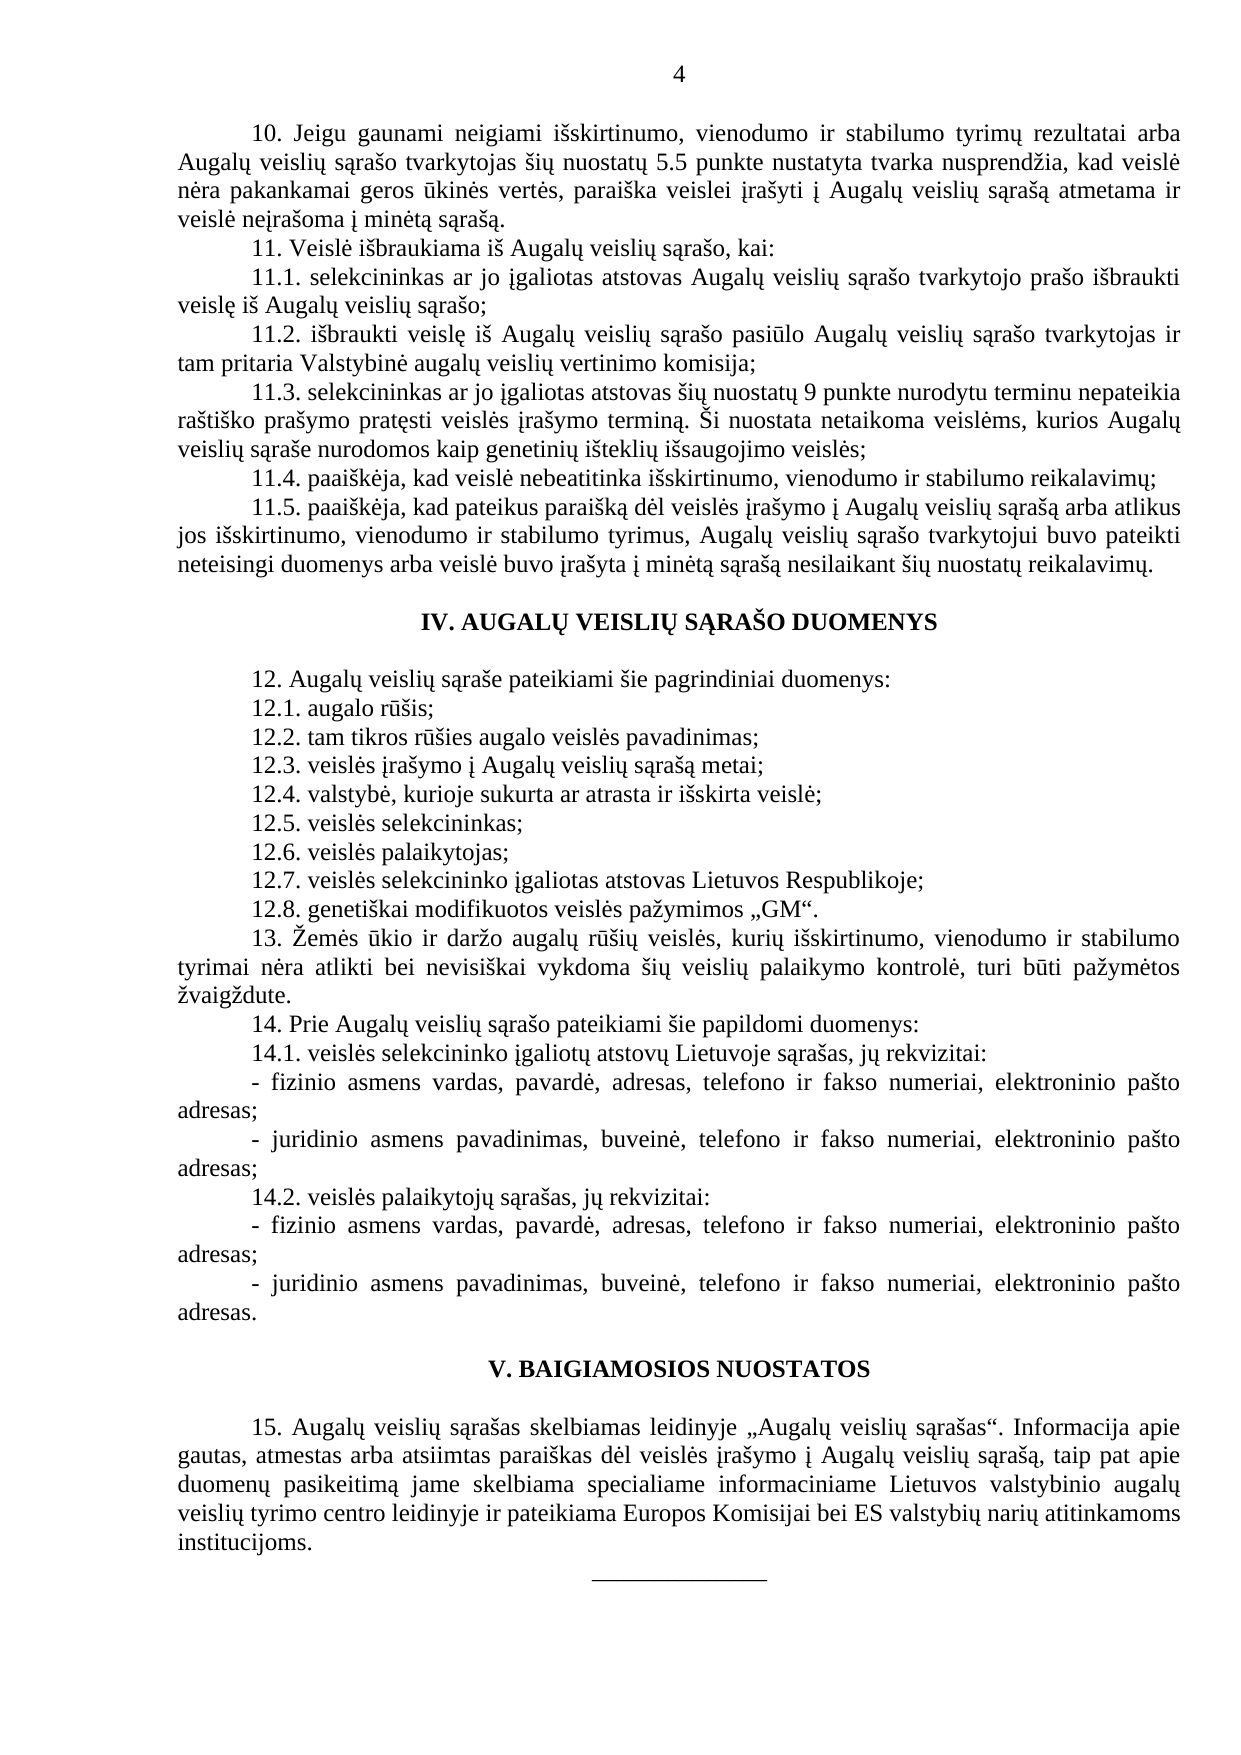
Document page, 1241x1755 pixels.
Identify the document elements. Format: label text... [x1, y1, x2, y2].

text 14.1. veislės selekcininko įgaliotų atstovų Lietuvoje sąrašas, jų rekvizitai: [177, 1038, 1181, 1067]
text V. BAIGIAMOSIOS NUOSTATOS [177, 1354, 1181, 1383]
text 12.8. genetiškai modifikuotos veislės pažymimos „GM“. [177, 894, 1181, 923]
text - juridinio asmens pavadinimas, buveinė, telefono ir fakso numeriai, elektroninio pašto adresas. [177, 1268, 1181, 1326]
text 11. Veislė išbraukiama iš Augalų veislių sąrašo, kai: [177, 233, 1181, 262]
text 11.2. išbraukti veislę iš Augalų veislių sąrašo pasiūlo Augalų veislių sąrašo tvarkytojas ir tam pritaria Valstybinė augalų veislių vertinimo komisija; [177, 319, 1181, 377]
text 12.2. tam tikros rūšies augalo veislės pavadinimas; [177, 722, 1181, 751]
text - fizinio asmens vardas, pavardė, adresas, telefono ir fakso numeriai, elektroninio pašto adresas; [177, 1211, 1181, 1268]
text 12.4. valstybė, kurioje sukurta ar atrasta ir išskirta veislė; [177, 779, 1181, 808]
text 15. Augalų veislių sąrašas skelbiamas leidinyje „Augalų veislių sąrašas“. Informacija apie gautas, atmestas arba atsiimtas paraiškas dėl veislės įrašymo į Augalų veislių sąrašą, taip pat apie duomenų pasikeitimą jame skelbiama specialiame informaciniame Lietuvos valstybinio augalų veislių tyrimo centro leidinyje ir pateikiama Europos Komisijai bei ES valstybių narių atitinkamoms institucijoms. [177, 1412, 1181, 1556]
text ______________ [177, 1556, 1181, 1584]
text 13. Žemės ūkio ir daržo augalų rūšių veislės, kurių išskirtinumo, vienodumo ir stabilumo tyrimai nėra atlikti bei nevisiškai vykdoma šių veislių palaikymo kontrolė, turi būti pažymėtos žvaigždute. [177, 923, 1181, 1009]
text - juridinio asmens pavadinimas, buveinė, telefono ir fakso numeriai, elektroninio pašto adresas; [177, 1124, 1181, 1182]
text 12.1. augalo rūšis; [177, 693, 1181, 722]
text 11.3. selekcininkas ar jo įgaliotas atstovas šių nuostatų 9 punkte nurodytu terminu nepateikia raštiško prašymo pratęsti veislės įrašymo terminą. Ši nuostata netaikoma veislėms, kurios Augalų veislių sąraše nurodomos kaip genetinių išteklių išsaugojimo veislės; [177, 377, 1181, 463]
text 14.2. veislės palaikytojų sąrašas, jų rekvizitai: [177, 1182, 1181, 1211]
text - fizinio asmens vardas, pavardė, adresas, telefono ir fakso numeriai, elektroninio pašto adresas; [177, 1067, 1181, 1124]
text 12.7. veislės selekcininko įgaliotas atstovas Lietuvos Respublikoje; [177, 866, 1181, 894]
text 14. Prie Augalų veislių sąrašo pateikiami šie papildomi duomenys: [177, 1009, 1181, 1038]
text 11.5. paaiškėja, kad pateikus paraišką dėl veislės įrašymo į Augalų veislių sąrašą arba atlikus jos išskirtinumo, vienodumo ir stabilumo tyrimus, Augalų veislių sąrašo tvarkytojui buvo pateikti neteisingi duomenys arba veislė buvo įrašyta į minėtą sąrašą nesilaikant šių nuostatų reikalavimų. [177, 492, 1181, 578]
text 11.1. selekcininkas ar jo įgaliotas atstovas Augalų veislių sąrašo tvarkytojo prašo išbraukti veislę iš Augalų veislių sąrašo; [177, 262, 1181, 319]
text 12. Augalų veislių sąraše pateikiami šie pagrindiniai duomenys: [177, 664, 1181, 693]
text 12.3. veislės įrašymo į Augalų veislių sąrašą metai; [177, 751, 1181, 779]
text 11.4. paaiškėja, kad veislė nebeatitinka išskirtinumo, vienodumo ir stabilumo reikalavimų; [177, 463, 1181, 492]
text 10. Jeigu gaunami neigiami išskirtinumo, vienodumo ir stabilumo tyrimų rezultatai arba Augalų veislių sąrašo tvarkytojas šių nuostatų 5.5 punkte nustatyta tvarka nusprendžia, kad veislė nėra pakankamai geros ūkinės vertės, paraiška veislei įrašyti į Augalų veislių sąrašą atmetama ir veislė neįrašoma į minėtą sąrašą. [177, 118, 1181, 233]
text IV. AUGALŲ VEISLIŲ SĄRAŠO DUOMENYS [177, 607, 1181, 636]
text 12.5. veislės selekcininkas; [177, 808, 1181, 837]
text 12.6. veislės palaikytojas; [177, 837, 1181, 866]
